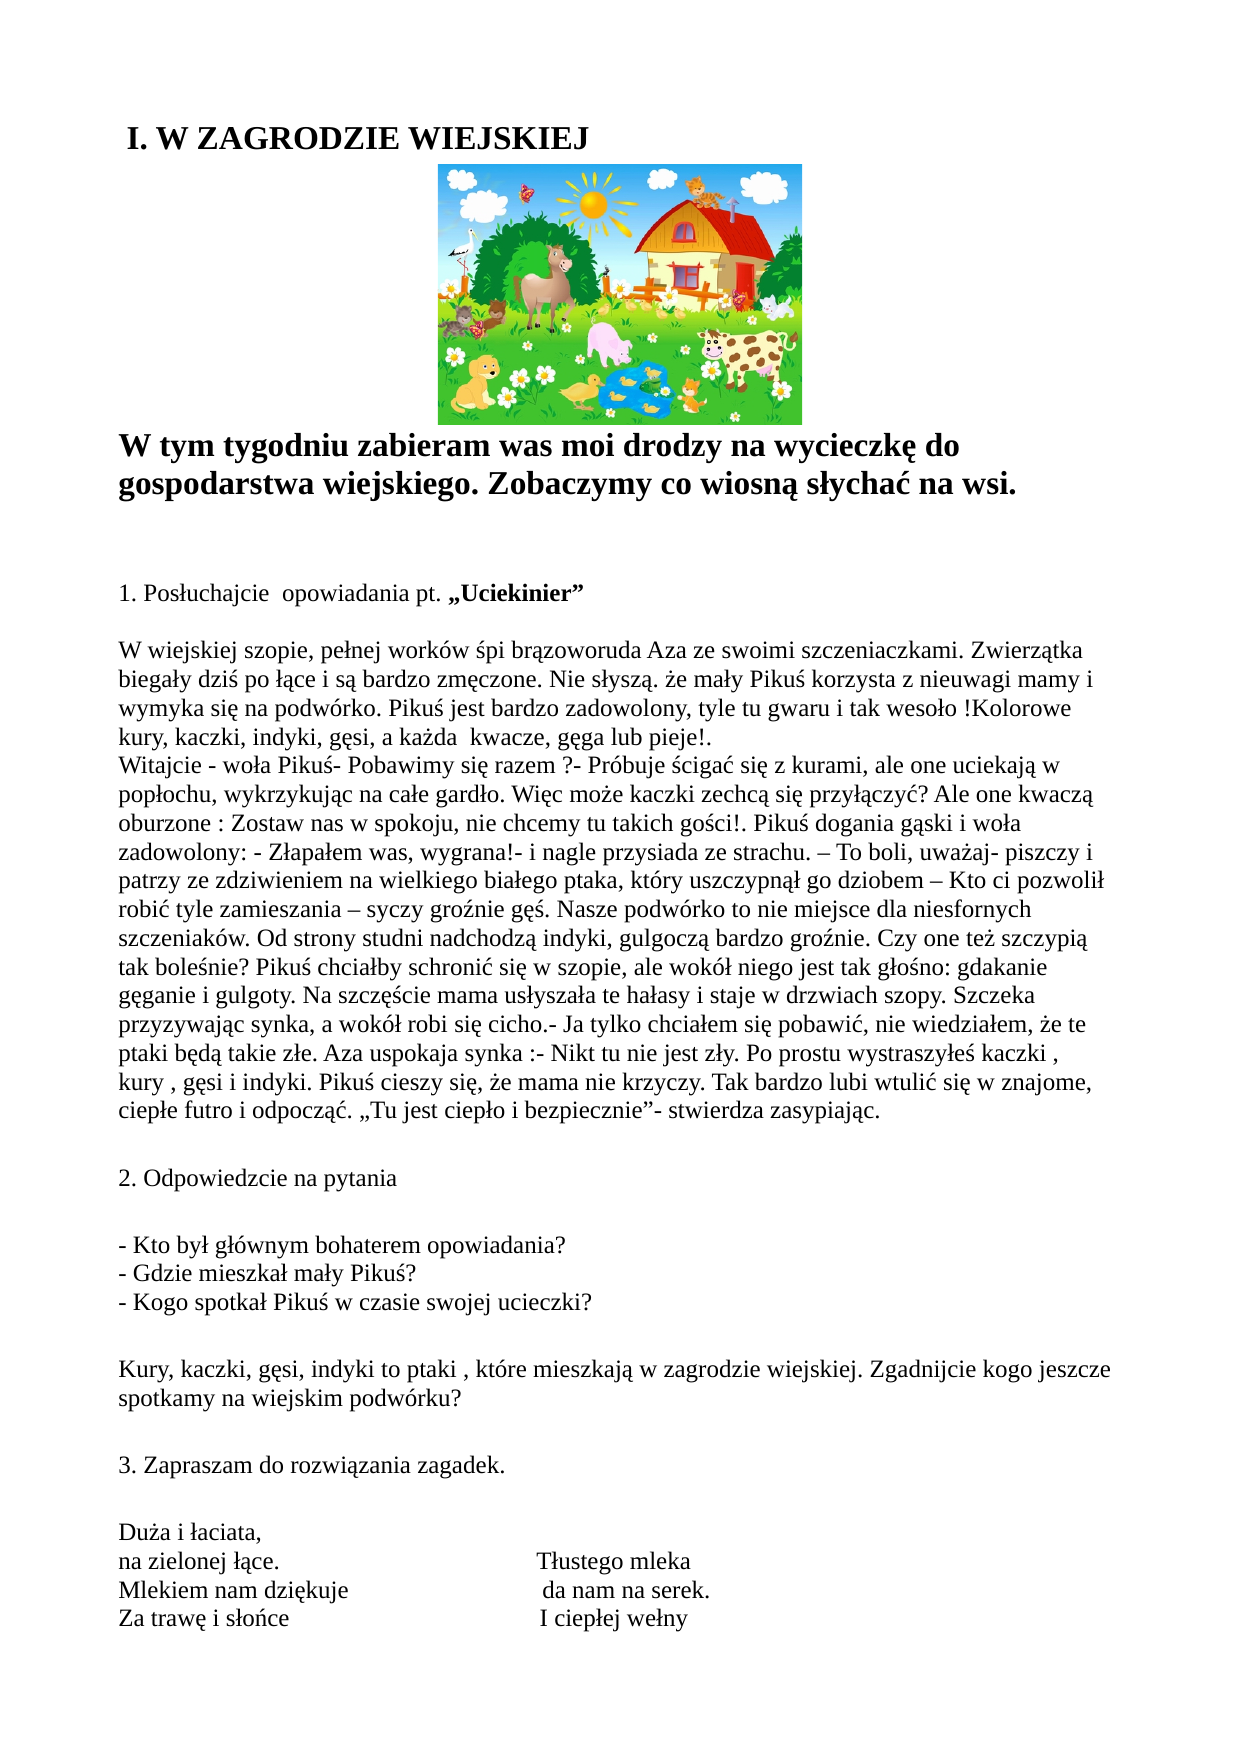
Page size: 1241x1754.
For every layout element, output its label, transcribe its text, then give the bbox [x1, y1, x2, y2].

text Duża i łaciata, na zielonej łące. Tłustego mleka Mlekiem nam dziękuje da nam na serek. Za trawę i słońce I ciepłej wełny [118, 1517, 1122, 1632]
text 3. Zapraszam do rozwiązania zagadek. [118, 1450, 1122, 1479]
text 2. Odpowiedzcie na pytania [118, 1163, 1122, 1191]
text - Kogo spotkał Pikuś w czasie swojej ucieczki? [118, 1287, 1122, 1316]
text - Kto był głównym bohaterem opowiadania? [118, 1230, 1122, 1258]
text 1. Posłuchajcie opowiadania pt. „Uciekinier” W wiejskiej szopie, pełnej worków śpi brązoworuda Aza ze swoimi szczeniaczkami. Zwierzątka biegały dziś po łące i są bardzo zmęczone. Nie słyszą. że mały Pikuś korzysta z nieuwagi mamy i wymyka się na podwórko. Pikuś jest bardzo zadowolony, tyle tu gwaru i tak wesoło !Kolorowe kury, kaczki, indyki, gęsi, a każda kwacze, gęga lub pieje!. Witajcie - woła Pikuś- Pobawimy się razem ?- Próbuje ścigać się z kurami, ale one uciekają w popłochu, wykrzykując na całe gardło. Więc może kaczki zechcą się przyłączyć? Ale one kwaczą oburzone : Zostaw nas w spokoju, nie chcemy tu takich gości!. Pikuś dogania gąski i woła zadowolony: - Złapałem was, wygrana!- i nagle przysiada ze strachu. – To boli, uważaj- piszczy i patrzy ze zdziwieniem na wielkiego białego ptaka, który uszczypnął go dziobem – Kto ci pozwolił robić tyle zamieszania – syczy groźnie gęś. Nasze podwórko to nie miejsce dla niesfornych szczeniaków. Od strony studni nadchodzą indyki, gulgoczą bardzo groźnie. Czy one też szczypią tak boleśnie? Pikuś chciałby schronić się w szopie, ale wokół niego jest tak głośno: gdakanie gęganie i gulgoty. Na szczęście mama usłyszała te hałasy i staje w drzwiach szopy. Szczeka przyzywając synka, a wokół robi się cicho.- Ja tylko chciałem się pobawić, nie wiedziałem, że te ptaki będą takie złe. Aza uspokaja synka :- Nikt tu nie jest zły. Po prostu wystraszyłeś kaczki , kury , gęsi i indyki. Pikuś cieszy się, że mama nie krzyczy. Tak bardzo lubi wtulić się w znajome, ciepłe futro i odpocząć. „Tu jest ciepło i bezpiecznie”- stwierdza zasypiając. [118, 578, 1122, 1124]
text - Gdzie mieszkał mały Pikuś? [118, 1258, 1122, 1287]
text I. W ZAGRODZIE WIEJSKIEJ [118, 118, 1122, 156]
text W tym tygodniu zabieram was moi drodzy na wycieczkę do gospodarstwa wiejskiego. Zobaczymy co wiosną słychać na wsi. [118, 425, 1122, 501]
text Kury, kaczki, gęsi, indyki to ptaki , które mieszkają w zagrodzie wiejskiej. Zgadnijcie kogo jeszcze spotkamy na wiejskim podwórku? [118, 1354, 1122, 1412]
